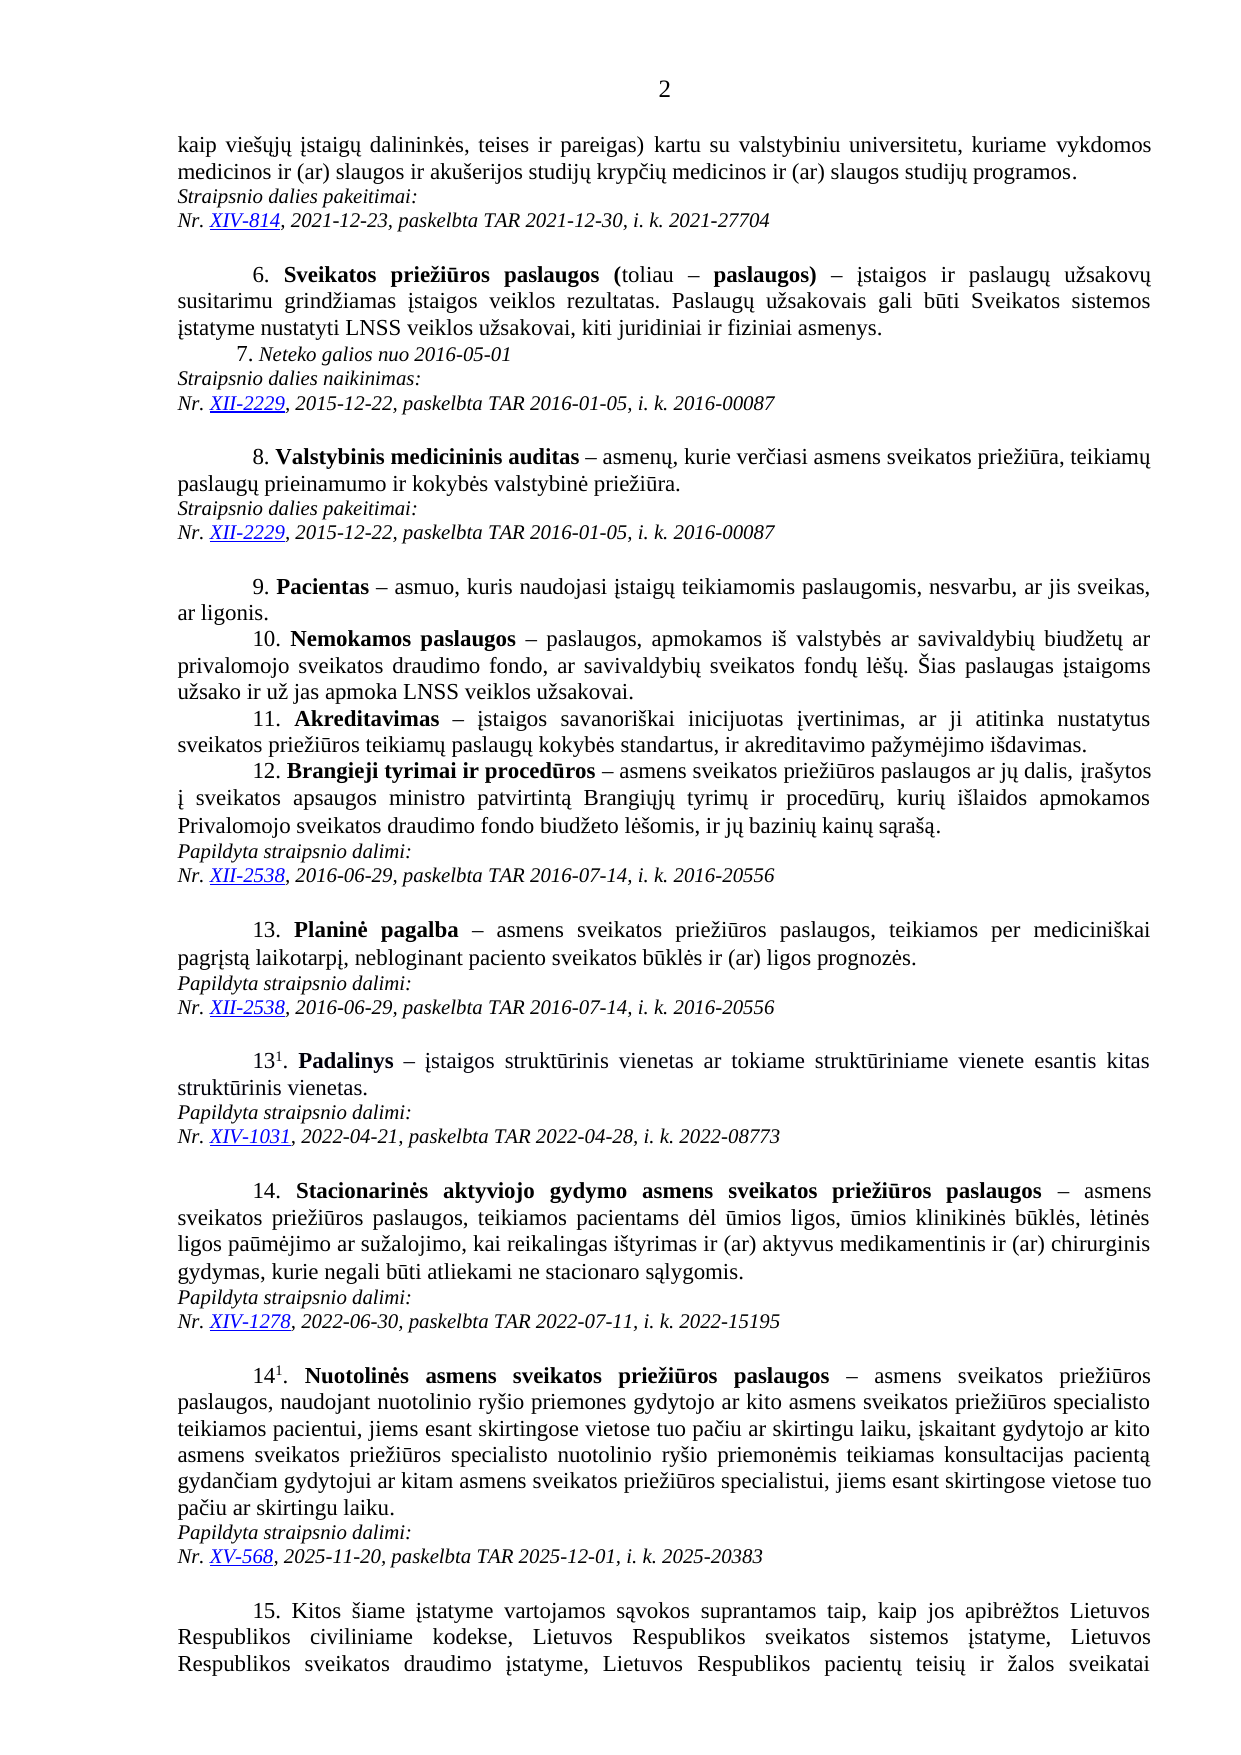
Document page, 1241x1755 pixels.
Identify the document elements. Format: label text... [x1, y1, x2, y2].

text Nr. XII-2538, 2016-06-29, paskelbta TAR 2016-07-14, i. k. 2016-20556 [177, 995, 1152, 1019]
text 6. Sveikatos priežiūros paslaugos (toliau – paslaugos) – įstaigos ir paslaugų užsakovų susitarimu grindžiamas įstaigos veiklos rezultatas. Paslaugų užsakovais gali būti Sveikatos sistemos įstatyme nustatyti LNSS veiklos užsakovai, kiti juridiniai ir fiziniai asmenys. [177, 261, 1152, 340]
text 141. Nuotolinės asmens sveikatos priežiūros paslaugos – asmens sveikatos priežiūros paslaugos, naudojant nuotolinio ryšio priemones gydytojo ar kito asmens sveikatos priežiūros specialisto teikiamos pacientui, jiems esant skirtingose vietose tuo pačiu ar skirtingu laiku, įskaitant gydytojo ar kito asmens sveikatos priežiūros specialisto nuotolinio ryšio priemonėmis teikiamas konsultacijas pacientą gydančiam gydytojui ar kitam asmens sveikatos priežiūros specialistui, jiems esant skirtingose vietose tuo pačiu ar skirtingu laiku. [177, 1362, 1152, 1520]
text Nr. XIV-814, 2021-12-23, paskelbta TAR 2021-12-30, i. k. 2021-27704 [177, 208, 1152, 232]
text 11. Akreditavimas – įstaigos savanoriškai inicijuotas įvertinimas, ar ji atitinka nustatytus sveikatos priežiūros teikiamų paslaugų kokybės standartus, ir akreditavimo pažymėjimo išdavimas. [177, 704, 1152, 757]
text Straipsnio dalies pakeitimai: [177, 184, 1152, 208]
text Nr. XV-568, 2025-11-20, paskelbta TAR 2025-12-01, i. k. 2025-20383 [177, 1544, 1152, 1568]
text 12. Brangieji tyrimai ir procedūros – asmens sveikatos priežiūros paslaugos ar jų dalis, įrašytos į sveikatos apsaugos ministro patvirtintą Brangiųjų tyrimų ir procedūrų, kurių išlaidos apmokamos Privalomojo sveikatos draudimo fondo biudžeto lėšomis, ir jų bazinių kainų sąrašą. [177, 757, 1152, 839]
text 13. Planinė pagalba – asmens sveikatos priežiūros paslaugos, teikiamos per mediciniškai pagrįstą laikotarpį, nebloginant paciento sveikatos būklės ir (ar) ligos prognozės. [177, 916, 1152, 971]
text Papildyta straipsnio dalimi: [177, 971, 1152, 995]
text 14. Stacionarinės aktyviojo gydymo asmens sveikatos priežiūros paslaugos – asmens sveikatos priežiūros paslaugos, teikiamos pacientams dėl ūmios ligos, ūmios klinikinės būklės, lėtinės ligos paūmėjimo ar sužalojimo, kai reikalingas ištyrimas ir (ar) aktyvus medikamentinis ir (ar) chirurginis gydymas, kurie negali būti atliekami ne stacionaro sąlygomis. [177, 1177, 1152, 1285]
text Nr. XII-2229, 2015-12-22, paskelbta TAR 2016-01-05, i. k. 2016-00087 [177, 390, 1152, 414]
text Papildyta straipsnio dalimi: [177, 1285, 1152, 1309]
text Nr. XII-2538, 2016-06-29, paskelbta TAR 2016-07-14, i. k. 2016-20556 [177, 863, 1152, 887]
text 10. Nemokamos paslaugos – paslaugos, apmokamos iš valstybės ar savivaldybių biudžetų ar privalomojo sveikatos draudimo fondo, ar savivaldybių sveikatos fondų lėšų. Šias paslaugas įstaigoms užsako ir už jas apmoka LNSS veiklos užsakovai. [177, 626, 1152, 704]
text Papildyta straipsnio dalimi: [177, 1100, 1152, 1124]
text 8. Valstybinis medicininis auditas – asmenų, kurie verčiasi asmens sveikatos priežiūra, teikiamų paslaugų prieinamumo ir kokybės valstybinė priežiūra. [177, 443, 1152, 496]
text Nr. XII-2229, 2015-12-22, paskelbta TAR 2016-01-05, i. k. 2016-00087 [177, 520, 1152, 544]
text Papildyta straipsnio dalimi: [177, 1520, 1152, 1544]
text Nr. XIV-1278, 2022-06-30, paskelbta TAR 2022-07-11, i. k. 2022-15195 [177, 1309, 1152, 1333]
text 9. Pacientas – asmuo, kuris naudojasi įstaigų teikiamomis paslaugomis, nesvarbu, ar jis sveikas, ar ligonis. [177, 573, 1152, 626]
text Nr. XIV-1031, 2022-04-21, paskelbta TAR 2022-04-28, i. k. 2022-08773 [177, 1124, 1152, 1148]
text Papildyta straipsnio dalimi: [177, 839, 1152, 863]
text kaip viešųjų įstaigų dalininkės, teises ir pareigas) kartu su valstybiniu universitetu, kuriame vykdomos medicinos ir (ar) slaugos ir akušerijos studijų krypčių medicinos ir (ar) slaugos studijų programos. [177, 131, 1152, 184]
text Straipsnio dalies naikinimas: [177, 366, 1152, 390]
text 15. Kitos šiame įstatyme vartojamos sąvokos suprantamos taip, kaip jos apibrėžtos Lietuvos Respublikos civiliniame kodekse, Lietuvos Respublikos sveikatos sistemos įstatyme, Lietuvos Respublikos sveikatos draudimo įstatyme, Lietuvos Respublikos pacientų teisių ir žalos sveikatai [177, 1597, 1152, 1676]
text 131. Padalinys – įstaigos struktūrinis vienetas ar tokiame struktūriniame vienete esantis kitas struktūrinis vienetas. [177, 1048, 1152, 1100]
text Straipsnio dalies pakeitimai: [177, 496, 1152, 520]
text 7. Neteko galios nuo 2016-05-01 [177, 340, 1152, 366]
